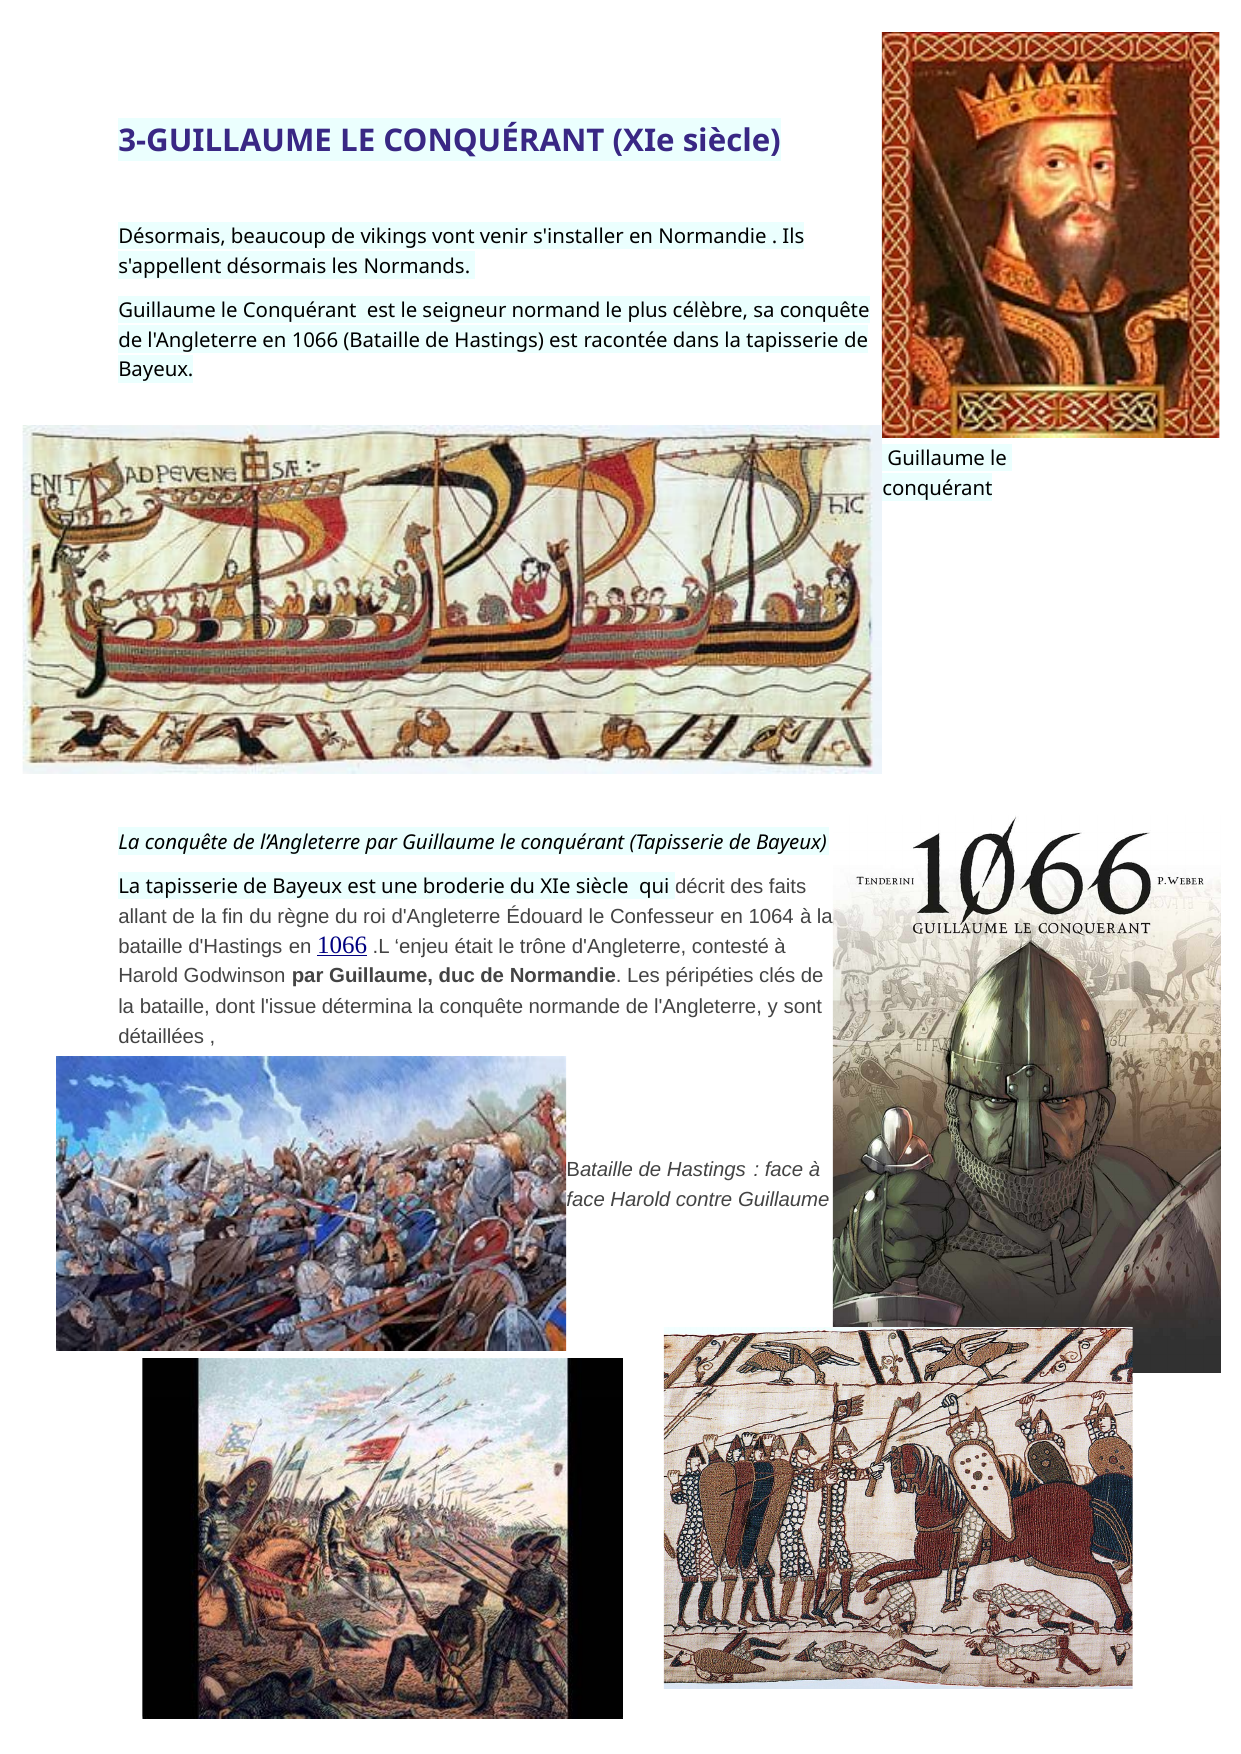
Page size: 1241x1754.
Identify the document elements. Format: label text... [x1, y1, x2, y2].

picture [56, 1056, 567, 1351]
text La conquête de l’Angleterre par Guillaume le conquérant (Tapisserie de Bayeux) [118, 825, 832, 855]
text Guillaume le Conquérant est le seigneur normand le plus célèbre, sa conquête de l'Angleterre en 1066 (Bataille de Hastings) est racontée dans la tapisserie de Bayeux. [118, 293, 881, 383]
picture [663, 815, 1221, 1689]
text Guillaume le conquérant [882, 441, 1122, 501]
text 3-GUILLAUME LE CONQUÉRANT (XIe siècle) [118, 118, 881, 161]
text Bataille de Hastings : face à face Harold contre Guillaume [567, 1151, 832, 1210]
picture [142, 1358, 623, 1719]
text La tapisserie de Bayeux est une broderie du XIe siècle qui décrit des faits allant de la fin du règne du roi d'Angleterre Édouard le Confesseur en 1064 à la bataille d'Hastings en 1066 .L ‘enjeu était le trône d'Angleterre, contesté à Harold Godwinson par Guillaume, duc de Normandie. Les péripéties clés de la bataille, dont l'issue détermina la conquête normande de l'Angleterre, y sont détaillées , [118, 869, 832, 1048]
text Désormais, beaucoup de vikings vont venir s'installer en Normandie . Ils s'appellent désormais les Normands. [118, 219, 881, 279]
picture [22, 32, 1220, 774]
